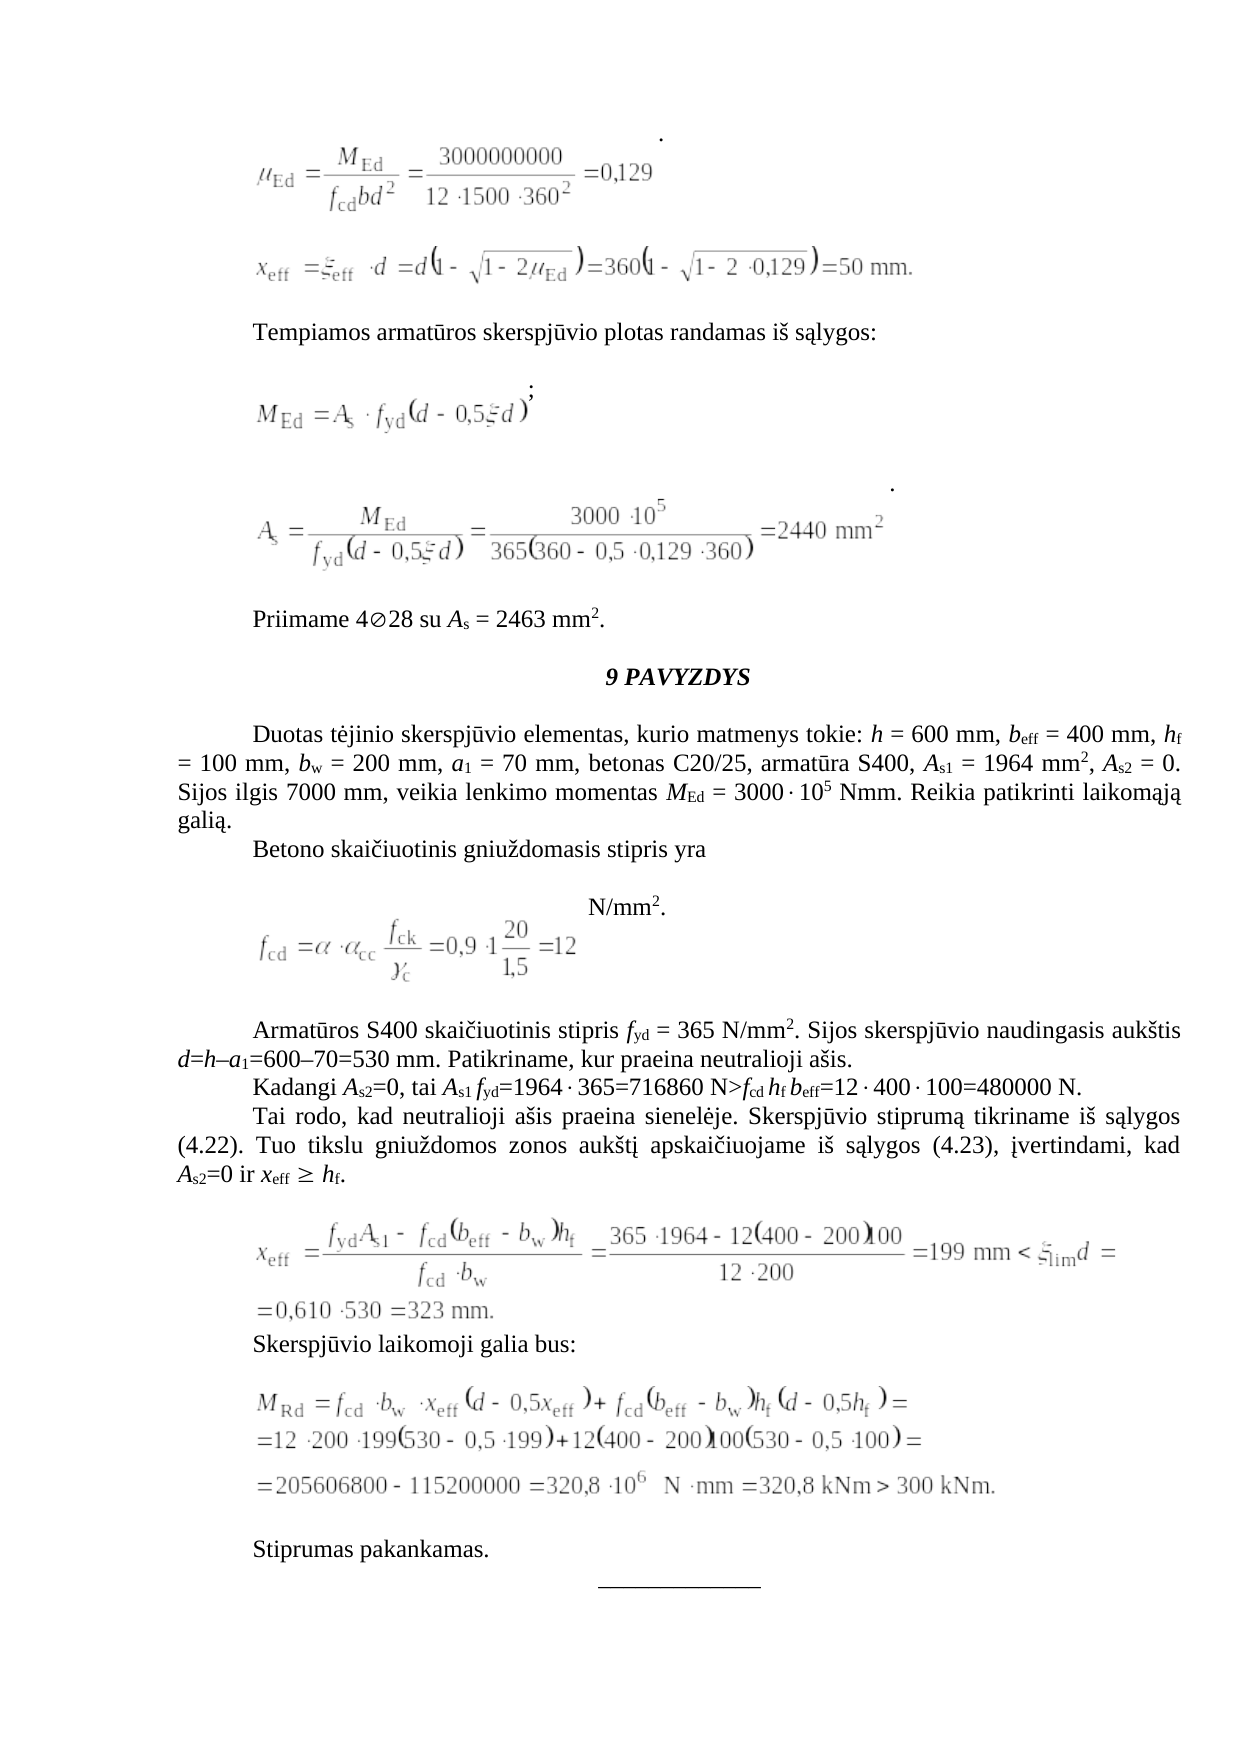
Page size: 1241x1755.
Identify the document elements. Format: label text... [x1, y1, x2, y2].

text Skerspjūvio laikomoji galia bus: [177, 1329, 1181, 1358]
text Stiprumas pakankamas. [177, 1534, 1181, 1562]
text . [177, 468, 1181, 575]
text Tai rodo, kad neutralioji ašis praeina sienelėje. Skerspjūvio stiprumą tikriname iš sąlygos (4.22). Tuo tikslu gniuždomos zonos aukštį apskaičiuojame iš sąlygos (4.23), įvertindami, kad As2=0 ir xeff ³ hf. [177, 1101, 1181, 1187]
text _____________ [177, 1562, 1181, 1591]
text Kadangi As2=0, tai As1 fyd=1964×365=716860 N>fcd hf beff=12×400×100=480000 N. [177, 1072, 1181, 1101]
text Priimame 4Æ28 su As = 2463 mm2. [177, 604, 1181, 633]
text Armatūros S400 skaičiuotinis stipris fyd = 365 N/mm2. Sijos skerspjūvio naudingasis aukštis d=h–a1=600–70=530 mm. Patikriname, kur praeina neutralioji ašis. [177, 1015, 1181, 1072]
text Duotas tėjinio skerspjūvio elementas, kurio matmenys tokie: h = 600 mm, beff = 400 mm, hf = 100 mm, bw = 200 mm, a1 = 70 mm, betonas C20/25, armatūra S400, As1 = 1964 mm2, As2 = 0. Sijos ilgis 7000 mm, veikia lenkimo momentas MEd = 3000×105 Nmm. Reikia patikrinti laikomąją galią. [177, 719, 1181, 834]
text Tempiamos armatūros skerspjūvio plotas randamas iš sąlygos: [177, 317, 1181, 346]
text N/mm2. [177, 892, 1181, 986]
text Betono skaičiuotinis gniuždomasis stipris yra [177, 834, 1181, 863]
text ; [177, 374, 1181, 439]
text 9 pavyzdys [177, 662, 1181, 690]
text . [177, 118, 1181, 218]
